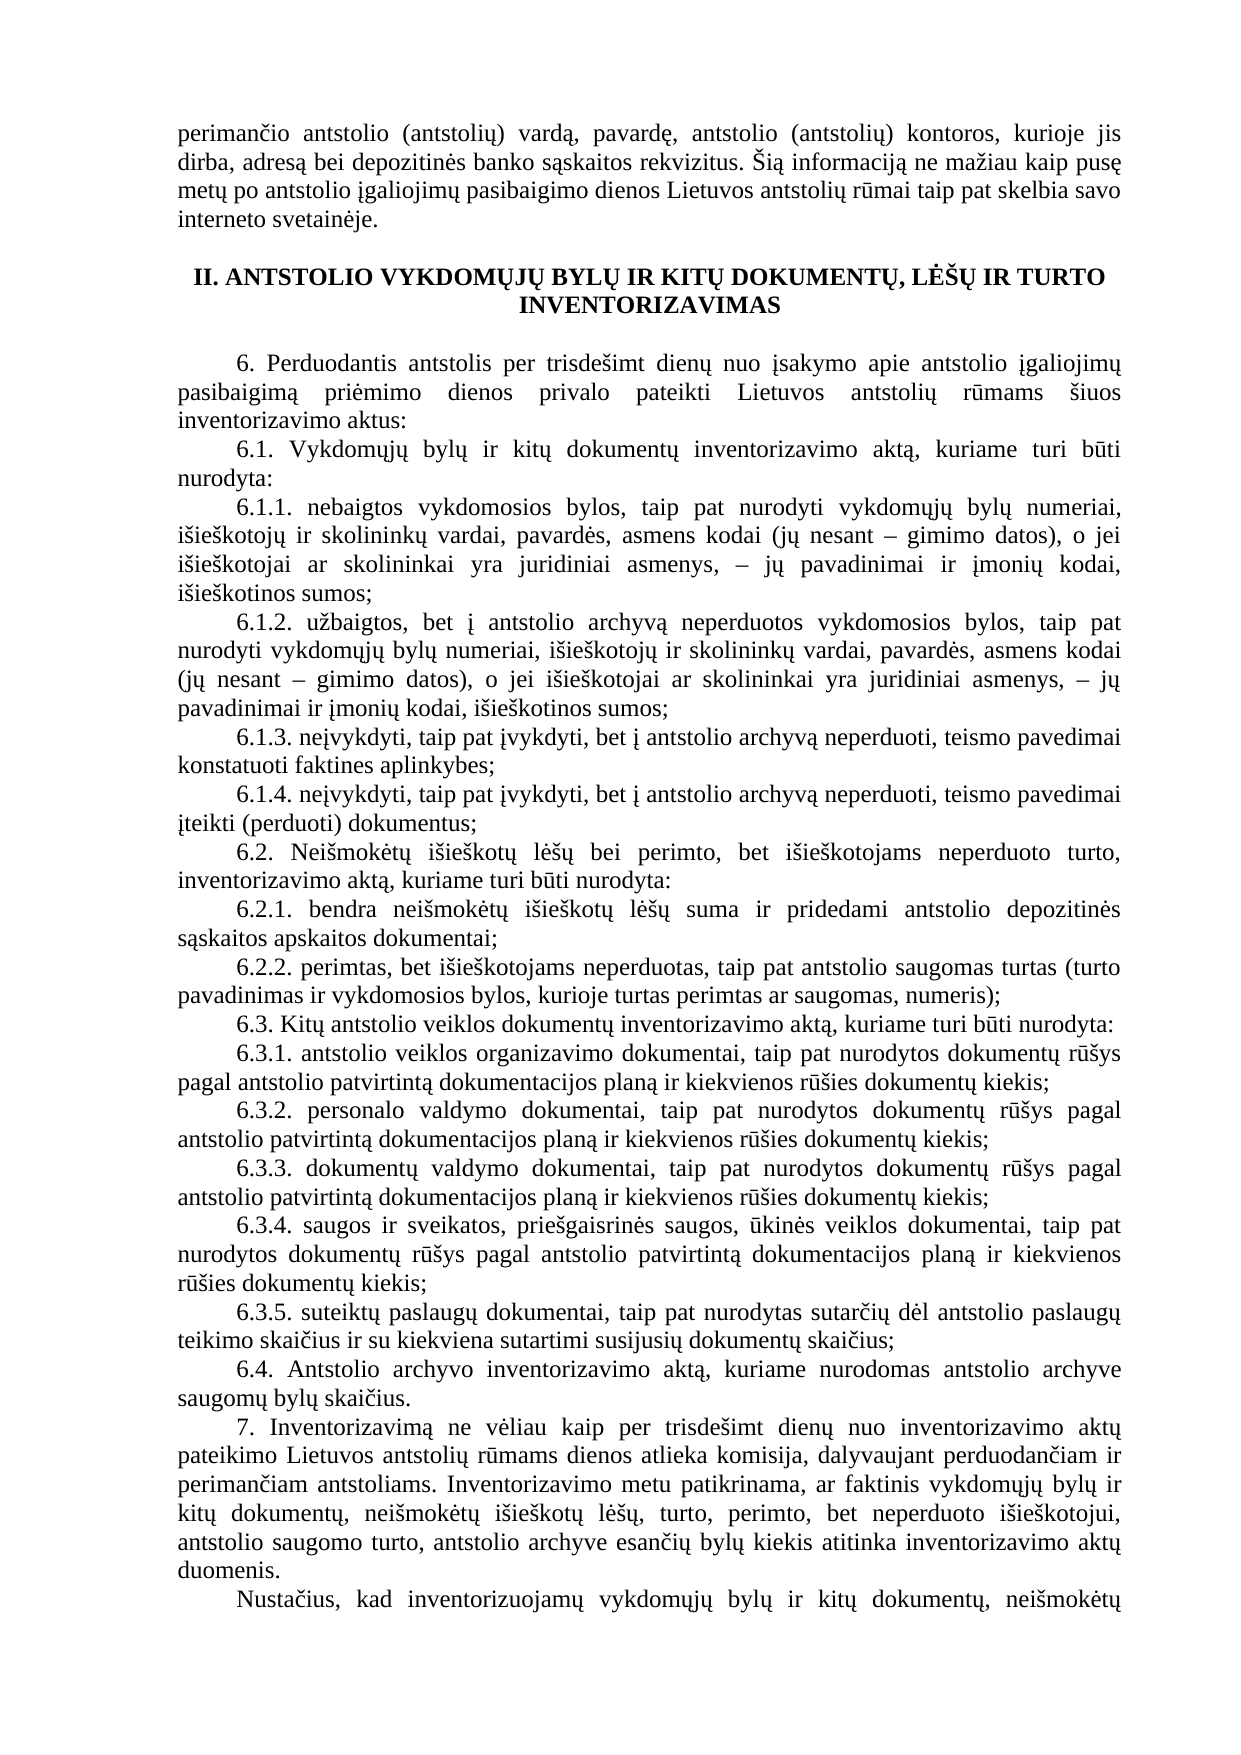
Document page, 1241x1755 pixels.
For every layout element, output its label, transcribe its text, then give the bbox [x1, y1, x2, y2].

text 6. Perduodantis antstolis per trisdešimt dienų nuo įsakymo apie antstolio įgaliojimų pasibaigimą priėmimo dienos privalo pateikti Lietuvos antstolių rūmams šiuos inventorizavimo aktus: [177, 348, 1122, 434]
text 6.4. Antstolio archyvo inventorizavimo aktą, kuriame nurodomas antstolio archyve saugomų bylų skaičius. [177, 1354, 1122, 1412]
text 6.2. Neišmokėtų išieškotų lėšų bei perimto, bet išieškotojams neperduoto turto, inventorizavimo aktą, kuriame turi būti nurodyta: [177, 837, 1122, 894]
text 6.2.1. bendra neišmokėtų išieškotų lėšų suma ir pridedami antstolio depozitinės sąskaitos apskaitos dokumentai; [177, 894, 1122, 952]
text 6.3. Kitų antstolio veiklos dokumentų inventorizavimo aktą, kuriame turi būti nurodyta: [177, 1009, 1122, 1038]
text 6.1.1. nebaigtos vykdomosios bylos, taip pat nurodyti vykdomųjų bylų numeriai, išieškotojų ir skolininkų vardai, pavardės, asmens kodai (jų nesant – gimimo datos), o jei išieškotojai ar skolininkai yra juridiniai asmenys, – jų pavadinimai ir įmonių kodai, išieškotinos sumos; [177, 492, 1122, 607]
text 6.1.2. užbaigtos, bet į antstolio archyvą neperduotos vykdomosios bylos, taip pat nurodyti vykdomųjų bylų numeriai, išieškotojų ir skolininkų vardai, pavardės, asmens kodai (jų nesant – gimimo datos), o jei išieškotojai ar skolininkai yra juridiniai asmenys, – jų pavadinimai ir įmonių kodai, išieškotinos sumos; [177, 607, 1122, 722]
text 6.3.3. dokumentų valdymo dokumentai, taip pat nurodytos dokumentų rūšys pagal antstolio patvirtintą dokumentacijos planą ir kiekvienos rūšies dokumentų kiekis; [177, 1153, 1122, 1211]
text 6.3.1. antstolio veiklos organizavimo dokumentai, taip pat nurodytos dokumentų rūšys pagal antstolio patvirtintą dokumentacijos planą ir kiekvienos rūšies dokumentų kiekis; [177, 1038, 1122, 1096]
text 6.1. Vykdomųjų bylų ir kitų dokumentų inventorizavimo aktą, kuriame turi būti nurodyta: [177, 434, 1122, 492]
text 6.1.3. neįvykdyti, taip pat įvykdyti, bet į antstolio archyvą neperduoti, teismo pavedimai konstatuoti faktines aplinkybes; [177, 722, 1122, 779]
text Nustačius, kad inventorizuojamų vykdomųjų bylų ir kitų dokumentų, neišmokėtų [177, 1584, 1122, 1613]
text 6.3.5. suteiktų paslaugų dokumentai, taip pat nurodytas sutarčių dėl antstolio paslaugų teikimo skaičius ir su kiekviena sutartimi susijusių dokumentų skaičius; [177, 1297, 1122, 1354]
text II. ANTSTOLIO VYKDOMŲJŲ BYLŲ IR KITŲ DOKUMENTŲ, LĖŠŲ IR TURTO INVENTORIZAVIMAS [177, 262, 1122, 319]
text 6.2.2. perimtas, bet išieškotojams neperduotas, taip pat antstolio saugomas turtas (turto pavadinimas ir vykdomosios bylos, kurioje turtas perimtas ar saugomas, numeris); [177, 952, 1122, 1009]
text 6.3.2. personalo valdymo dokumentai, taip pat nurodytos dokumentų rūšys pagal antstolio patvirtintą dokumentacijos planą ir kiekvienos rūšies dokumentų kiekis; [177, 1096, 1122, 1153]
text perimančio antstolio (antstolių) vardą, pavardę, antstolio (antstolių) kontoros, kurioje jis dirba, adresą bei depozitinės banko sąskaitos rekvizitus. Šią informaciją ne mažiau kaip pusę metų po antstolio įgaliojimų pasibaigimo dienos Lietuvos antstolių rūmai taip pat skelbia savo interneto svetainėje. [177, 118, 1122, 233]
text 6.1.4. neįvykdyti, taip pat įvykdyti, bet į antstolio archyvą neperduoti, teismo pavedimai įteikti (perduoti) dokumentus; [177, 779, 1122, 837]
text 6.3.4. saugos ir sveikatos, priešgaisrinės saugos, ūkinės veiklos dokumentai, taip pat nurodytos dokumentų rūšys pagal antstolio patvirtintą dokumentacijos planą ir kiekvienos rūšies dokumentų kiekis; [177, 1211, 1122, 1297]
text 7. Inventorizavimą ne vėliau kaip per trisdešimt dienų nuo inventorizavimo aktų pateikimo Lietuvos antstolių rūmams dienos atlieka komisija, dalyvaujant perduodančiam ir perimančiam antstoliams. Inventorizavimo metu patikrinama, ar faktinis vykdomųjų bylų ir kitų dokumentų, neišmokėtų išieškotų lėšų, turto, perimto, bet neperduoto išieškotojui, antstolio saugomo turto, antstolio archyve esančių bylų kiekis atitinka inventorizavimo aktų duomenis. [177, 1412, 1122, 1584]
